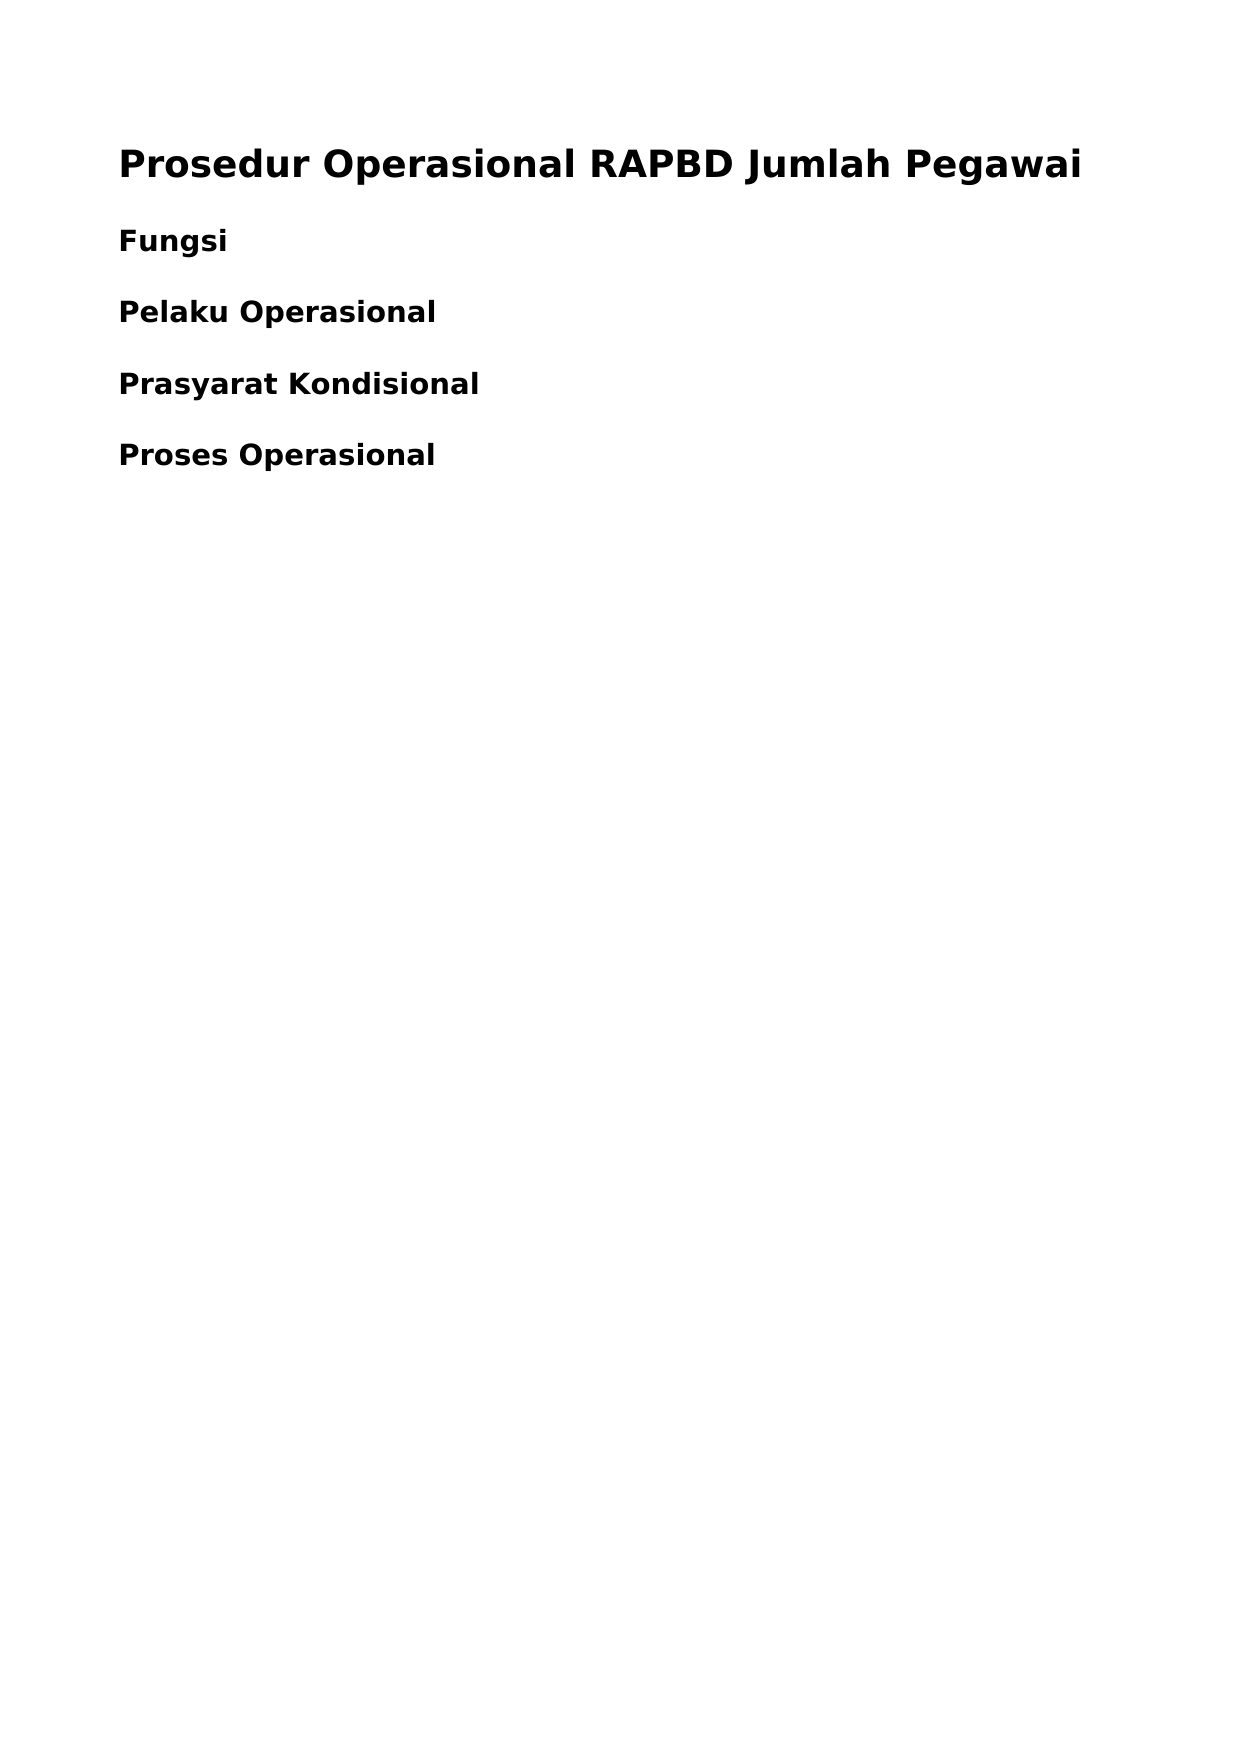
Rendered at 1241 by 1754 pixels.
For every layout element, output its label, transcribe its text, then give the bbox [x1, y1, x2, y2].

subtitle Prasyarat Kondisional [118, 367, 1122, 401]
subtitle Pelaku Operasional [118, 296, 1122, 330]
subtitle Fungsi [118, 224, 1122, 258]
subtitle Proses Operasional [118, 439, 1122, 473]
subtitle Prosedur Operasional RAPBD Jumlah Pegawai [118, 143, 1122, 187]
